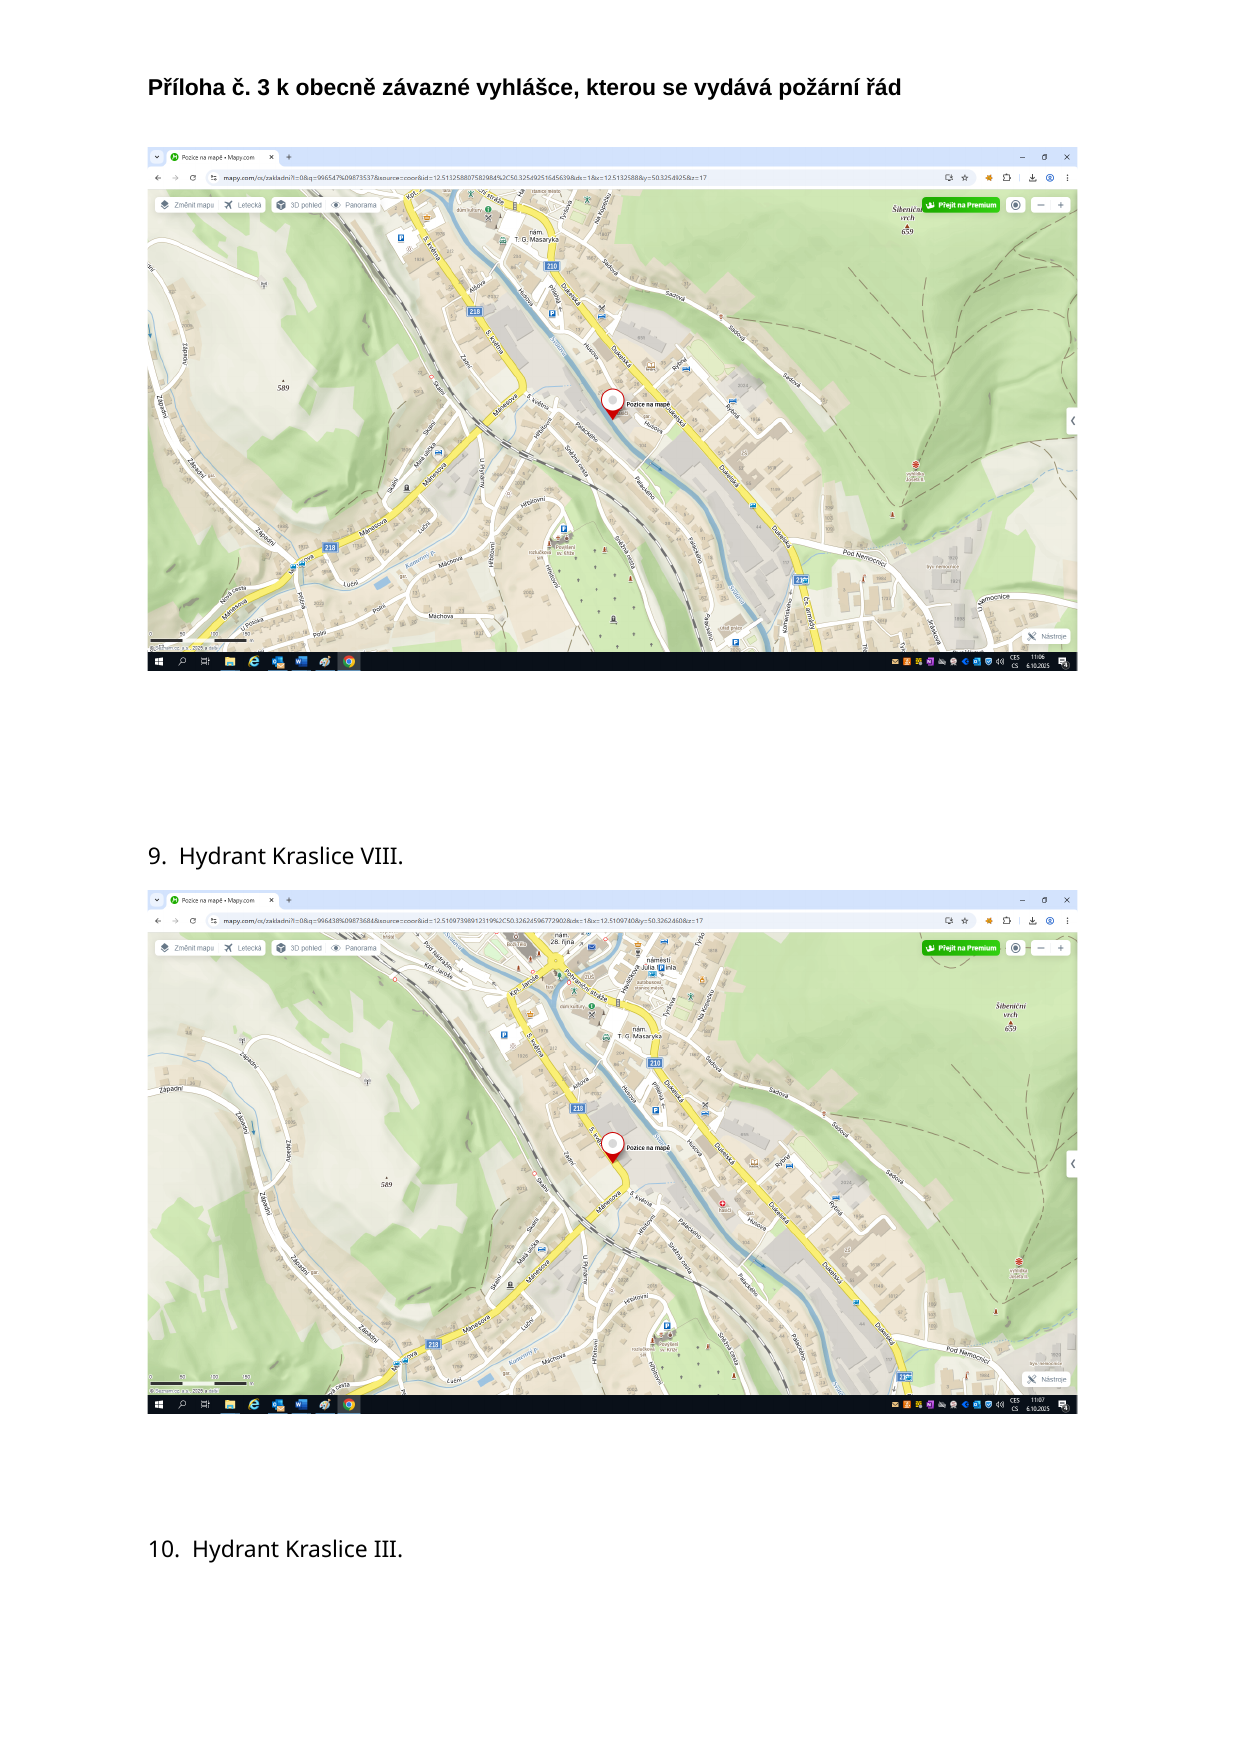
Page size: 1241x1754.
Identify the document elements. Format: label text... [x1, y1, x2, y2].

text 9. Hydrant Kraslice VIII. [148, 840, 1093, 871]
text 10. Hydrant Kraslice III. [148, 1533, 1093, 1564]
